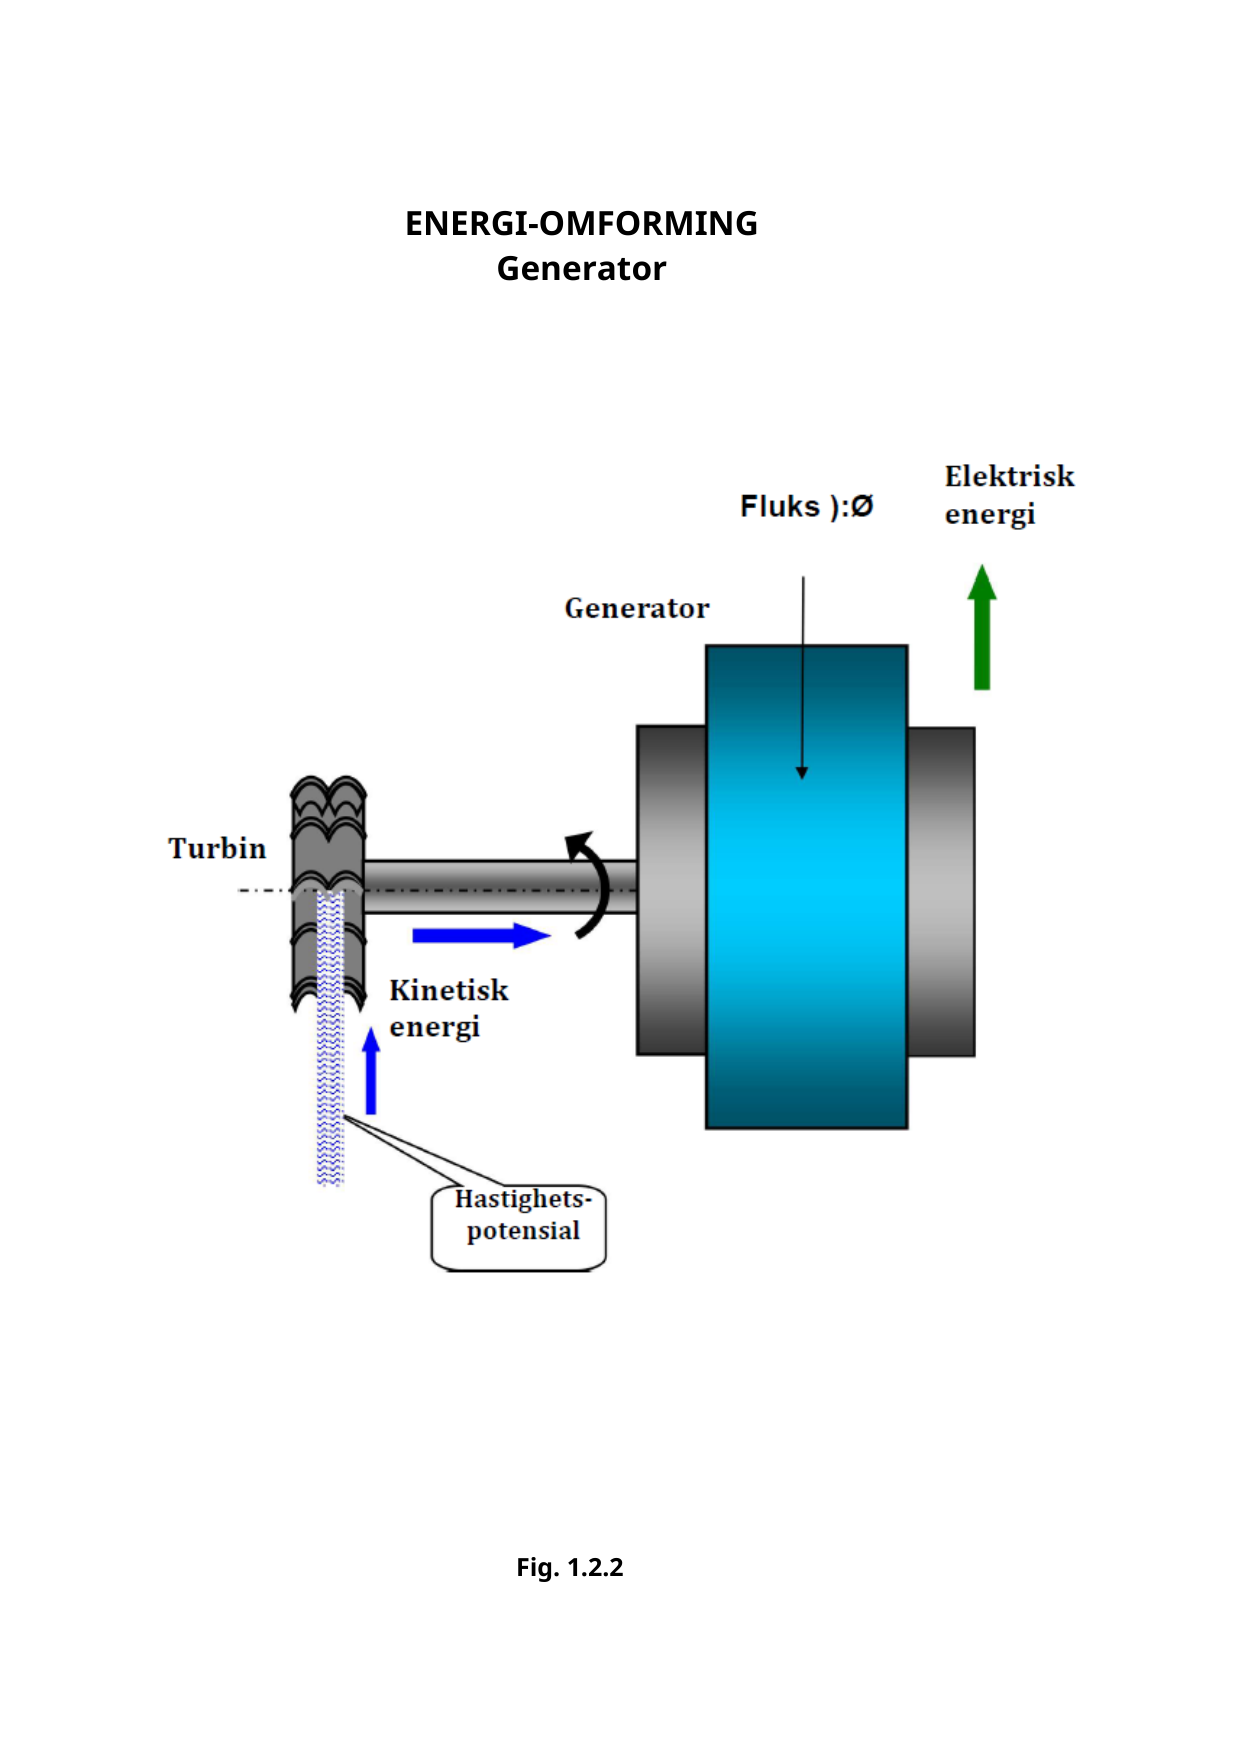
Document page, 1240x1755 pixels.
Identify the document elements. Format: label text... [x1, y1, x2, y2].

text ENERGI-OMFORMING Generator [400, 199, 772, 290]
text Fig. 1.2.2 [145, 1550, 630, 1584]
